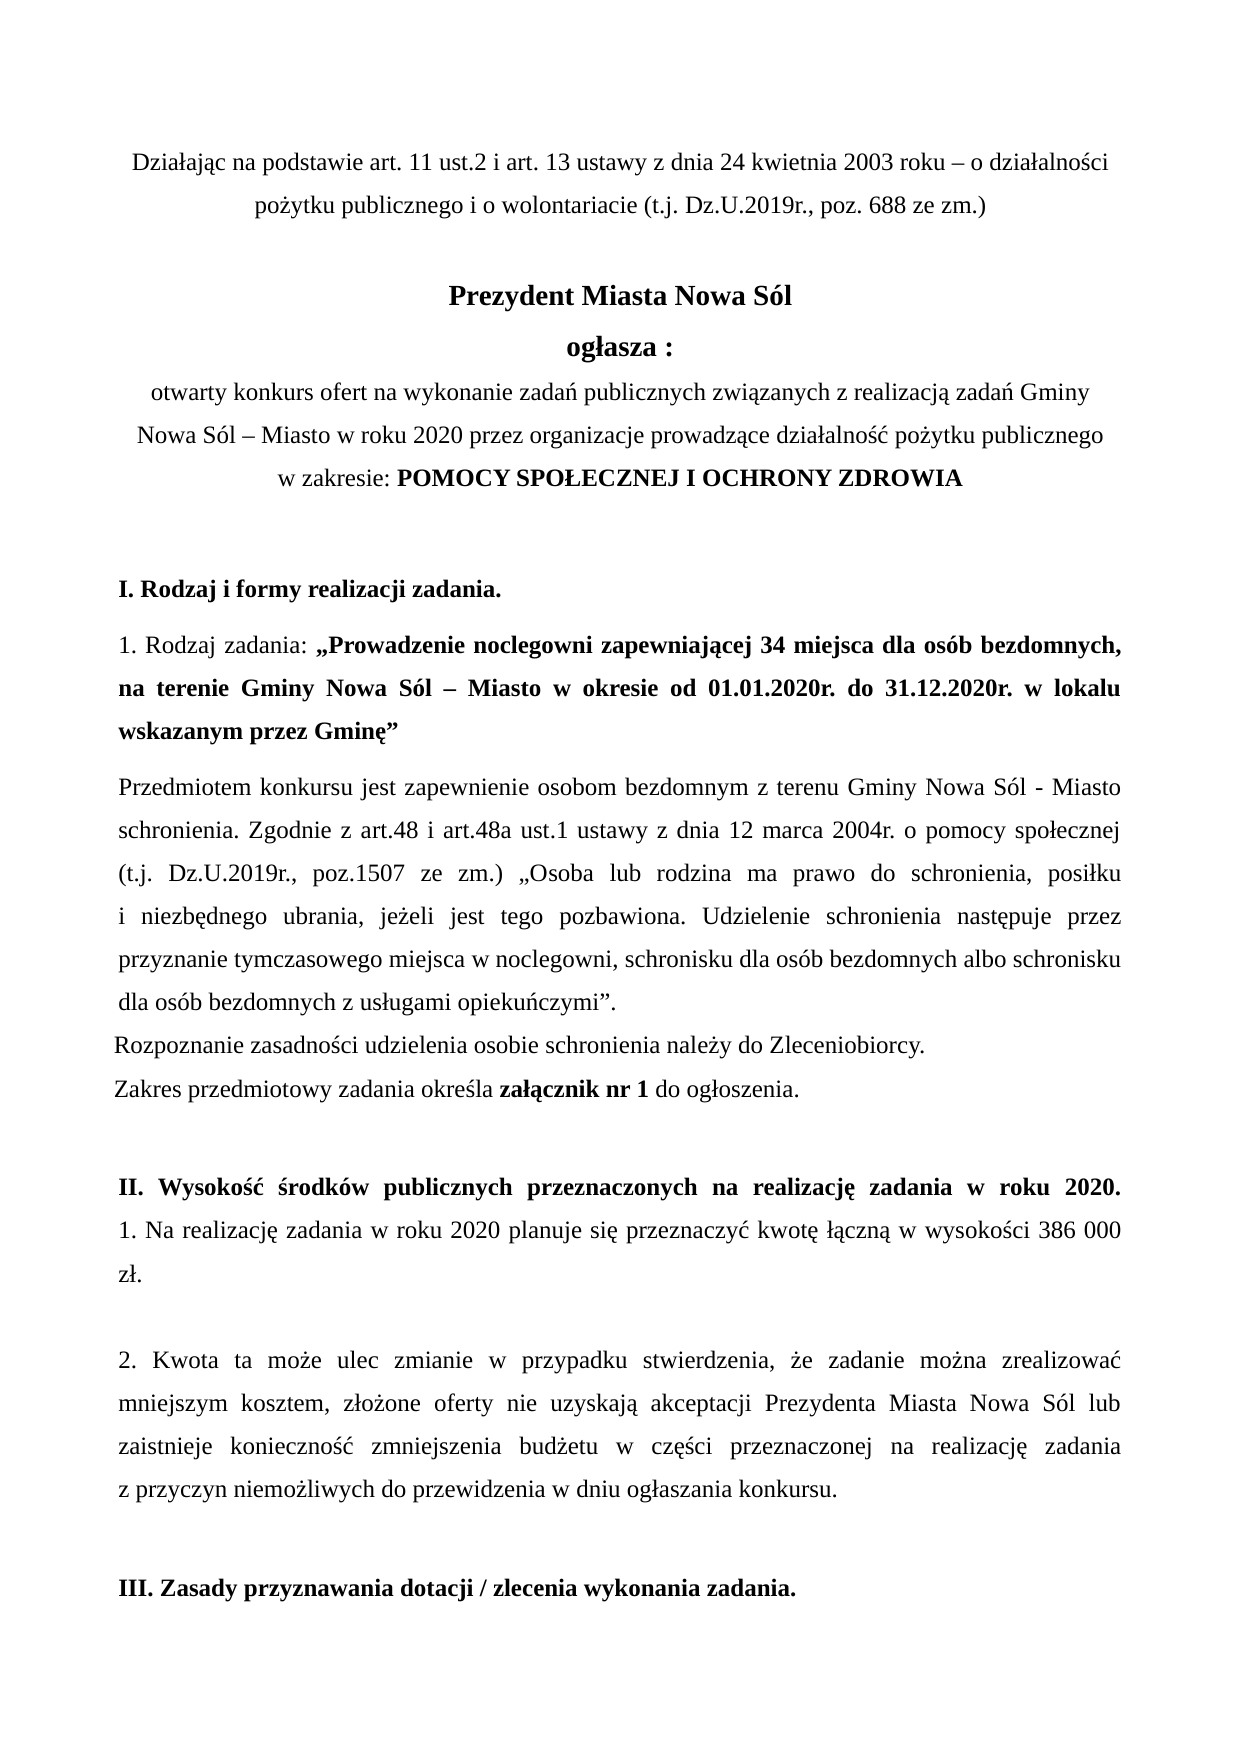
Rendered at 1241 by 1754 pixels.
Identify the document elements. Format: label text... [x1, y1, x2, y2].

text II. Wysokość środków publicznych przeznaczonych na realizację zadania w roku 2020. 1. Na realizację zadania w roku 2020 planuje się przeznaczyć kwotę łączną w wysokości 386 000 zł. 2. Kwota ta może ulec zmianie w przypadku stwierdzenia, że zadanie można zrealizować mniejszym kosztem, złożone oferty nie uzyskają akceptacji Prezydenta Miasta Nowa Sól lub zaistnieje konieczność zmniejszenia budżetu w części przeznaczonej na realizację zadania z przyczyn niemożliwych do przewidzenia w dniu ogłaszania konkursu. [118, 1172, 1122, 1503]
text I. Rodzaj i formy realizacji zadania. [118, 574, 1122, 603]
text Działając na podstawie art. 11 ust.2 i art. 13 ustawy z dnia 24 kwietnia 2003 roku – o działalności pożytku publicznego i o wolontariacie (t.j. Dz.U.2019r., poz. 688 ze zm.) Prezydent Miasta Nowa Sól ogłasza : otwarty konkurs ofert na wykonanie zadań publicznych związanych z realizacją zadań Gminy Nowa Sól – Miasto w roku 2020 przez organizacje prowadzące działalność pożytku publicznego w zakresie: POMOCY SPOŁECZNEJ I OCHRONY ZDROWIA [118, 147, 1122, 492]
text Przedmiotem konkursu jest zapewnienie osobom bezdomnym z terenu Gminy Nowa Sól - Miasto schronienia. Zgodnie z art.48 i art.48a ust.1 ustawy z dnia 12 marca 2004r. o pomocy społecznej (t.j. Dz.U.2019r., poz.1507 ze zm.) „Osoba lub rodzina ma prawo do schronienia, posiłku i niezbędnego ubrania, jeżeli jest tego pozbawiona. Udzielenie schronienia następuje przez przyznanie tymczasowego miejsca w noclegowni, schronisku dla osób bezdomnych albo schronisku dla osób bezdomnych z usługami opiekuńczymi”. [118, 772, 1122, 1016]
text Zakres przedmiotowy zadania określa załącznik nr 1 do ogłoszenia. [113, 1074, 1122, 1102]
text Rozpoznanie zasadności udzielenia osobie schronienia należy do Zleceniobiorcy. [113, 1031, 1122, 1059]
text 1. Rodzaj zadania: „Prowadzenie noclegowni zapewniającej 34 miejsca dla osób bezdomnych, na terenie Gminy Nowa Sól – Miasto w okresie od 01.01.2020r. do 31.12.2020r. w lokalu wskazanym przez Gminę” [118, 630, 1122, 745]
text III. Zasady przyznawania dotacji / zlecenia wykonania zadania. [118, 1573, 1122, 1602]
